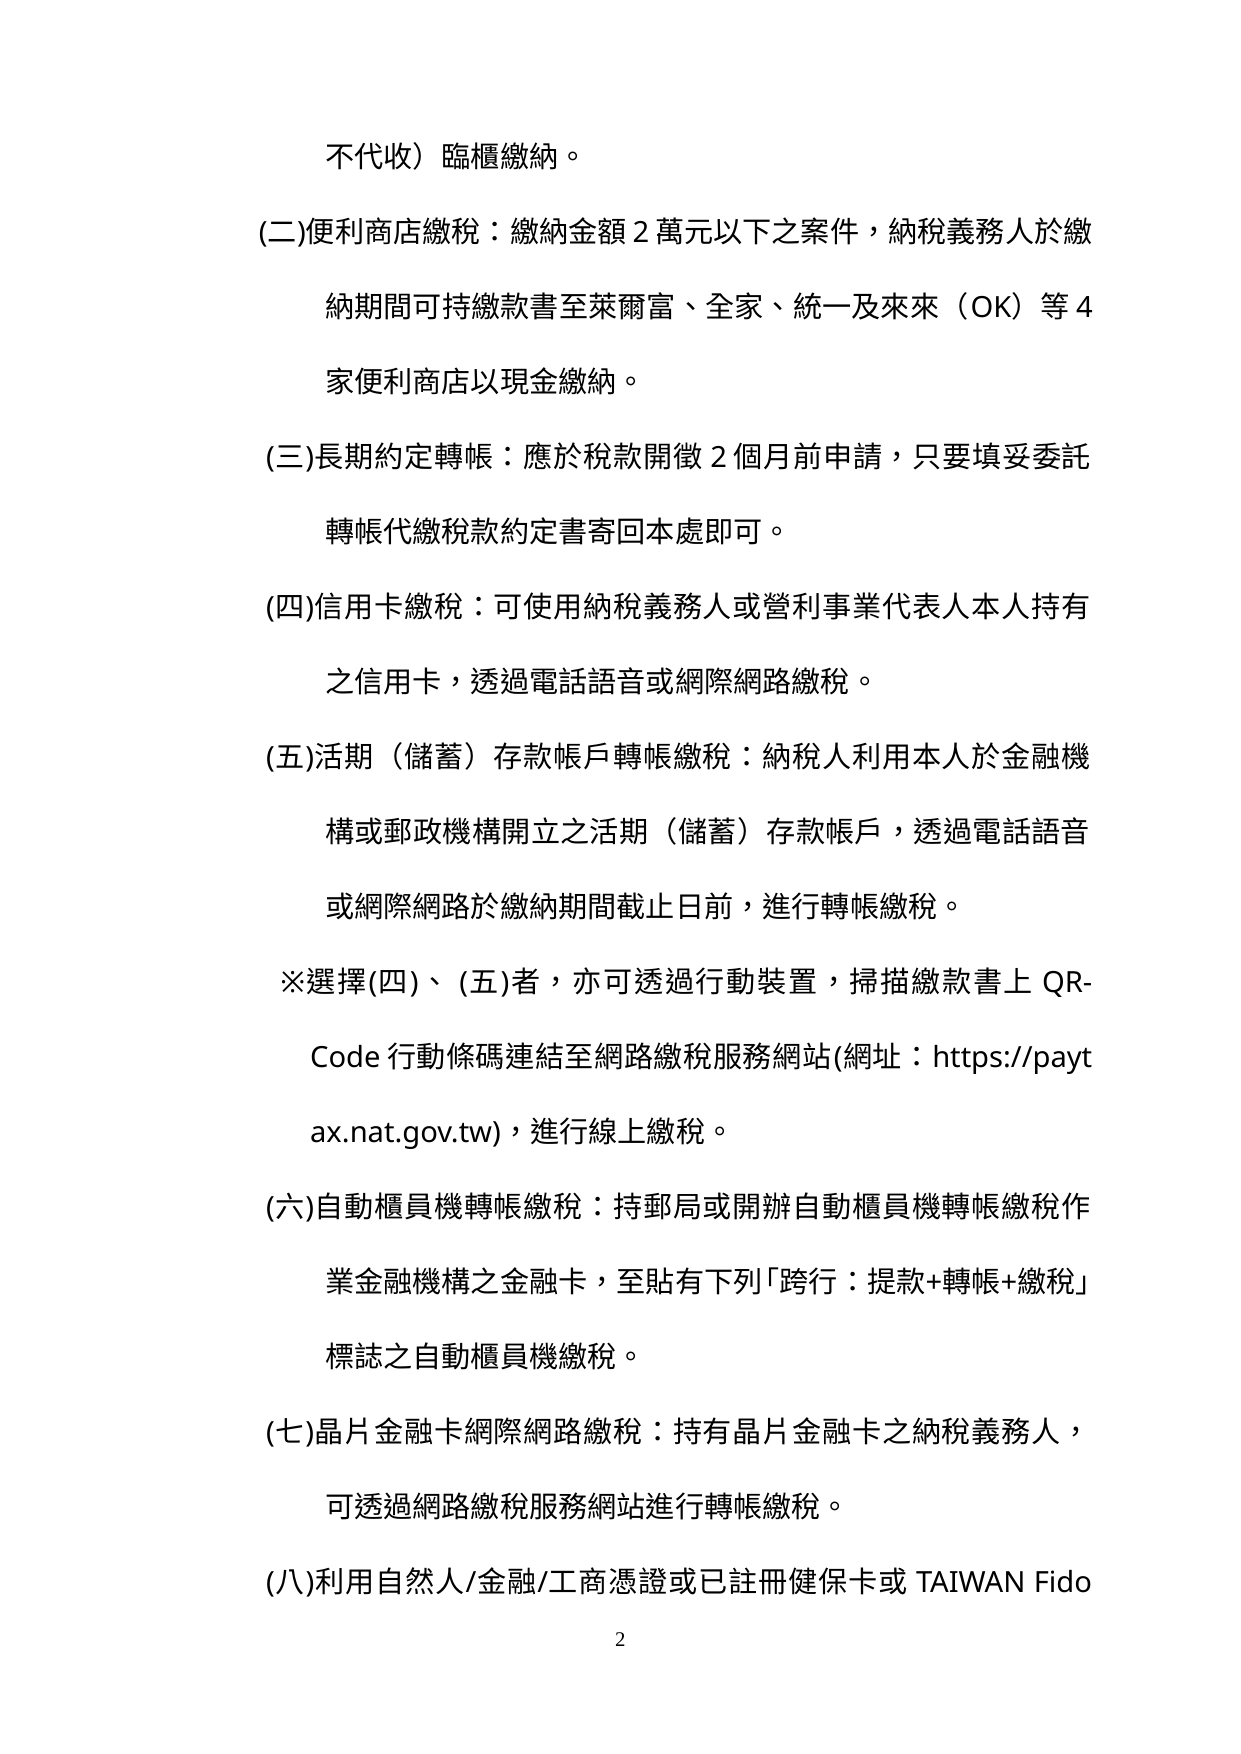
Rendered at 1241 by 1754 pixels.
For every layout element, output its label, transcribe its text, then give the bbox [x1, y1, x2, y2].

text (三)長期約定轉帳：應於稅款開徵2個月前申請，只要填妥委託轉帳代繳稅款約定書寄回本處即可。 [266, 417, 1092, 567]
text (五)活期（儲蓄）存款帳戶轉帳繳稅：納稅人利用本人於金融機構或郵政機構開立之活期（儲蓄）存款帳戶，透過電話語音或網際網路於繳納期間截止日前，進行轉帳繳稅。 [266, 717, 1092, 942]
text (六)自動櫃員機轉帳繳稅：持郵局或開辦自動櫃員機轉帳繳稅作業金融機構之金融卡，至貼有下列「跨行：提款+轉帳+繳稅」標誌之自動櫃員機繳稅。 [266, 1167, 1092, 1392]
text (二)便利商店繳稅：繳納金額2萬元以下之案件，納稅義務人於繳納期間可持繳款書至萊爾富、全家、統一及來來（OK）等4家便利商店以現金繳納。 [251, 192, 1092, 417]
text (八)利用自然人/金融/工商憑證或已註冊健保卡或TAIWAN Fido [266, 1542, 1092, 1617]
text 不代收）臨櫃繳納。 [266, 117, 1092, 192]
text (四)信用卡繳稅：可使用納稅義務人或營利事業代表人本人持有之信用卡，透過電話語音或網際網路繳稅。 [266, 567, 1092, 717]
text ※選擇(四)、 (五)者，亦可透過行動裝置，掃描繳款書上QR-Code行動條碼連結至網路繳稅服務網站(網址：https://paytax.nat.gov.tw)，進行線上繳稅。 [280, 942, 1092, 1167]
text (七)晶片金融卡網際網路繳稅：持有晶片金融卡之納稅義務人，可透過網路繳稅服務網站進行轉帳繳稅。 [266, 1392, 1092, 1542]
